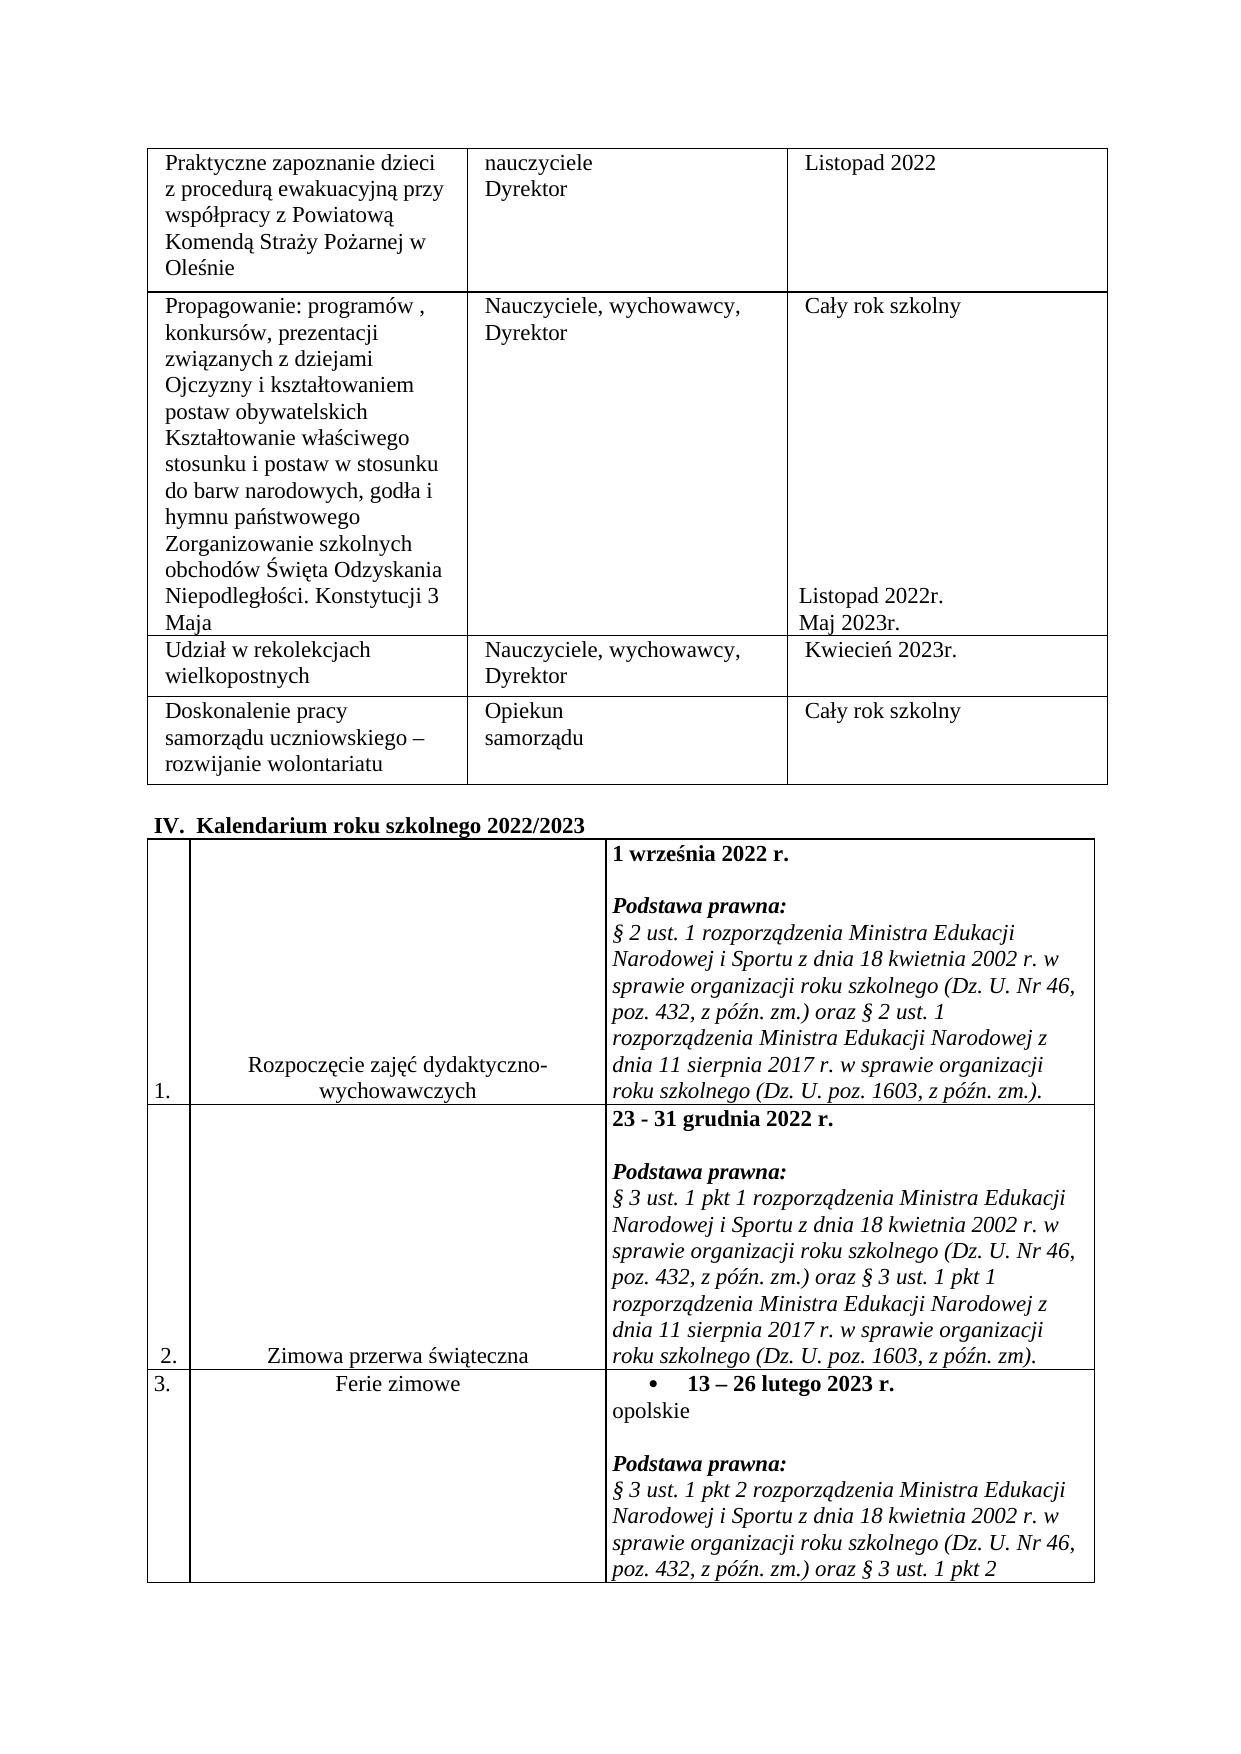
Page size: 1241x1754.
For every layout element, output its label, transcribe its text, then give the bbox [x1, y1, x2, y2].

table_cell 2. [148, 1105, 189, 1369]
table_cell Cały rok szkolny [788, 697, 1107, 784]
table_cell Doskonalenie pracy samorządu uczniowskiego – rozwijanie wolontariatu [148, 697, 467, 784]
table_header 1. [148, 840, 189, 1103]
text IV. Kalendarium roku szkolnego 2022/2023 [153, 812, 1087, 838]
table_cell Zimowa przerwa świąteczna [191, 1105, 605, 1369]
table_cell Nauczyciele, wychowawcy, Dyrektor [468, 293, 787, 635]
table_cell nauczyciele Dyrektor [468, 149, 787, 291]
table_cell Propagowanie: programów , konkursów, prezentacji związanych z dziejami Ojczyzny i kształtowaniem postaw obywatelskich Kształtowanie właściwego stosunku i postaw w stosunku do barw narodowych, godła i hymnu państwowego Zorganizowanie szkolnych obchodów Święta Odzyskania Niepodległości. Konstytucji 3 Maja [148, 293, 467, 635]
table_cell Listopad 2022 [788, 149, 1107, 291]
table_cell Praktyczne zapoznanie dzieci z procedurą ewakuacyjną przy współpracy z Powiatową Komendą Straży Pożarnej w Oleśnie [148, 149, 467, 291]
table_header Rozpoczęcie zajęć dydaktyczno-wychowawczych [191, 840, 605, 1103]
table_cell Nauczyciele, wychowawcy, Dyrektor [468, 636, 787, 696]
table_cell Opiekun samorządu [468, 697, 787, 784]
table_header 1 września 2022 r. Podstawa prawna: § 2 ust. 1 rozporządzenia Ministra Edukacji Narodowej i Sportu z dnia 18 kwietnia 2002 r. w sprawie organizacji roku szkolnego (Dz. U. Nr 46, poz. 432, z późn. zm.) oraz § 2 ust. 1 rozporządzenia Ministra Edukacji Narodowej z dnia 11 sierpnia 2017 r. w sprawie organizacji roku szkolnego (Dz. U. poz. 1603, z późn. zm.). [607, 840, 1094, 1103]
table_cell Kwiecień 2023r. [788, 636, 1107, 696]
table_cell 23 - 31 grudnia 2022 r. Podstawa prawna: § 3 ust. 1 pkt 1 rozporządzenia Ministra Edukacji Narodowej i Sportu z dnia 18 kwietnia 2002 r. w sprawie organizacji roku szkolnego (Dz. U. Nr 46, poz. 432, z późn. zm.) oraz § 3 ust. 1 pkt 1 rozporządzenia Ministra Edukacji Narodowej z dnia 11 sierpnia 2017 r. w sprawie organizacji roku szkolnego (Dz. U. poz. 1603, z późn. zm). [607, 1105, 1094, 1369]
table_cell 13 – 26 lutego 2023 r. opolskie Podstawa prawna: § 3 ust. 1 pkt 2 rozporządzenia Ministra Edukacji Narodowej i Sportu z dnia 18 kwietnia 2002 r. w sprawie organizacji roku szkolnego (Dz. U. Nr 46, poz. 432, z późn. zm.) oraz § 3 ust. 1 pkt 2 [607, 1370, 1094, 1581]
table_cell 3. [148, 1370, 189, 1581]
table_cell Udział w rekolekcjach wielkopostnych [148, 636, 467, 696]
table_cell Ferie zimowe [191, 1370, 605, 1581]
table_cell Cały rok szkolny Listopad 2022r. Maj 2023r. [788, 293, 1107, 635]
